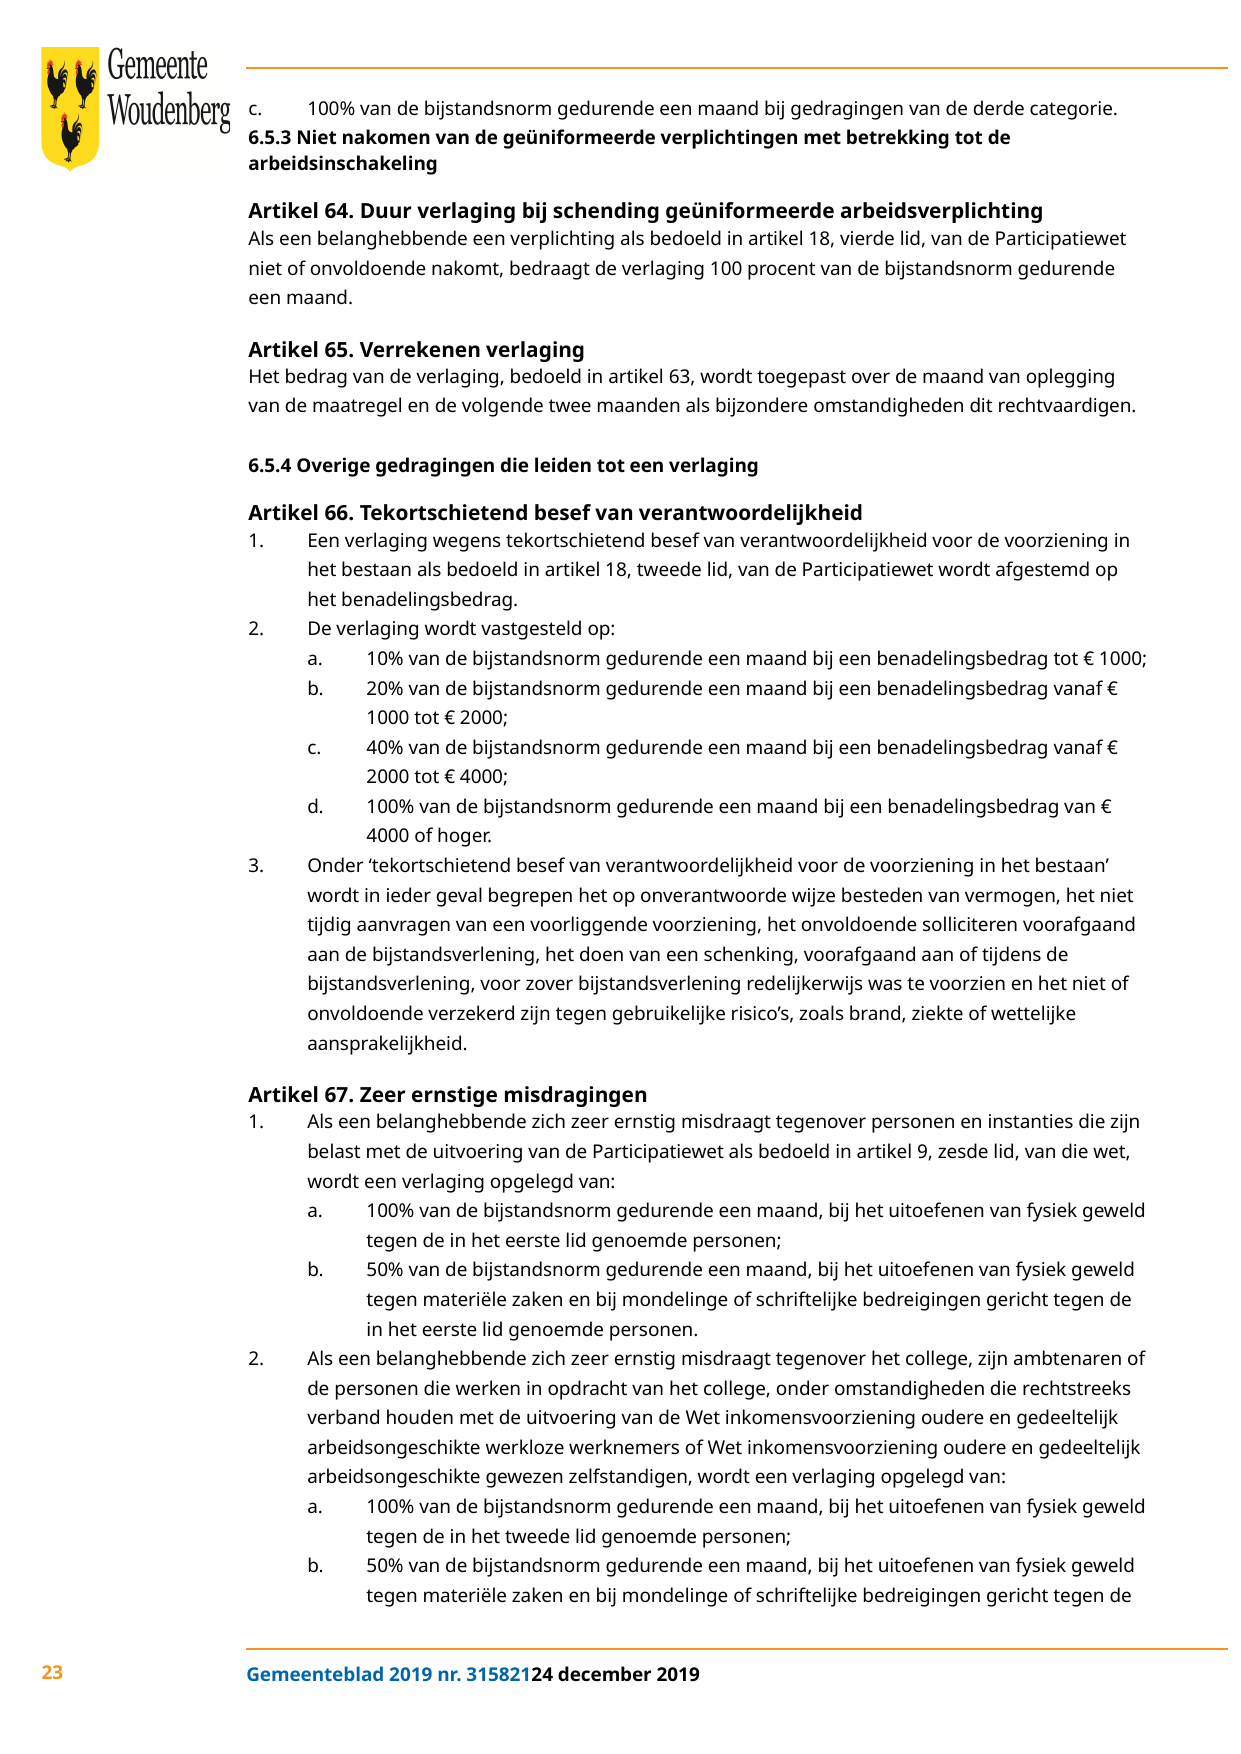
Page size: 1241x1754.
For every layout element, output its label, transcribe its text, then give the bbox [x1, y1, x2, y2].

list 100% van de bijstandsnorm gedurende een maand bij een benadelingsbedrag van € 4000 of hoger. [307, 793, 1152, 848]
list Een verlaging wegens tekortschietend besef van verantwoordelijkheid voor de voorziening in het bestaan als bedoeld in artikel 18, tweede lid, van de Participatiewet wordt afgestemd op het benadelingsbedrag. [248, 527, 1152, 612]
picture [41, 47, 231, 172]
list Onder ‘tekortschietend besef van verantwoordelijkheid voor de voorziening in het bestaan’ wordt in ieder geval begrepen het op onverantwoorde wijze besteden van vermogen, het niet tijdig aanvragen van een voorliggende voorziening, het onvoldoende solliciteren voorafgaand aan de bijstandsverlening, het doen van een schenking, voorafgaand aan of tijdens de bijstandsverlening, voor zover bijstandsverlening redelijkerwijs was te voorzien en het niet of onvoldoende verzekerd zijn tegen gebruikelijke risico’s, zoals brand, ziekte of wettelijke aansprakelijkheid. [248, 852, 1152, 1056]
text Het bedrag van de verlaging, bedoeld in artikel 63, wordt toegepast over de maand van oplegging van de maatregel en de volgende twee maanden als bijzondere omstandigheden dit rechtvaardigen. [248, 363, 1152, 418]
text Artikel 65. Verrekenen verlaging [248, 335, 1152, 363]
list Als een belanghebbende zich zeer ernstig misdraagt tegenover het college, zijn ambtenaren of de personen die werken in opdracht van het college, onder omstandigheden die rechtstreeks verband houden met de uitvoering van de Wet inkomensvoorziening oudere en gedeeltelijk arbeidsongeschikte werkloze werknemers of Wet inkomensvoorziening oudere en gedeeltelijk arbeidsongeschikte gewezen zelfstandigen, wordt een verlaging opgelegd van: [248, 1345, 1152, 1489]
text Artikel 67. Zeer ernstige misdragingen [248, 1080, 1152, 1109]
text Artikel 64. Duur verlaging bij schending geüniformeerde arbeidsverplichting [248, 197, 1152, 225]
list 40% van de bijstandsnorm gedurende een maand bij een benadelingsbedrag vanaf € 2000 tot € 4000; [307, 734, 1152, 789]
text Artikel 66. Tekortschietend besef van verantwoordelijkheid [248, 498, 1152, 527]
list 100% van de bijstandsnorm gedurende een maand, bij het uitoefenen van fysiek geweld tegen de in het eerste lid genoemde personen; [307, 1197, 1152, 1253]
list 10% van de bijstandsnorm gedurende een maand bij een benadelingsbedrag tot € 1000; [307, 645, 1152, 671]
list De verlaging wordt vastgesteld op: [248, 616, 1152, 641]
list Als een belanghebbende zich zeer ernstig misdraagt tegenover personen en instanties die zijn belast met de uitvoering van de Participatiewet als bedoeld in artikel 9, zesde lid, van die wet, wordt een verlaging opgelegd van: [248, 1109, 1152, 1193]
text 6.5.4 Overige gedragingen die leiden tot een verlaging [248, 452, 1152, 478]
text 6.5.3 Niet nakomen van de geüniformeerde verplichtingen met betrekking tot de arbeidsinschakeling [248, 124, 1152, 176]
list 20% van de bijstandsnorm gedurende een maand bij een benadelingsbedrag vanaf € 1000 tot € 2000; [307, 675, 1152, 730]
list 100% van de bijstandsnorm gedurende een maand, bij het uitoefenen van fysiek geweld tegen de in het tweede lid genoemde personen; [307, 1493, 1152, 1548]
list 100% van de bijstandsnorm gedurende een maand bij gedragingen van de derde categorie. [248, 95, 1152, 121]
list 50% van de bijstandsnorm gedurende een maand, bij het uitoefenen van fysiek geweld tegen materiële zaken en bij mondelinge of schriftelijke bedreigingen gericht tegen de in het eerste lid genoemde personen. [307, 1257, 1152, 1341]
text Als een belanghebbende een verplichting als bedoeld in artikel 18, vierde lid, van de Participatiewet niet of onvoldoende nakomt, bedraagt de verlaging 100 procent van de bijstandsnorm gedurende een maand. [248, 225, 1152, 310]
list 50% van de bijstandsnorm gedurende een maand, bij het uitoefenen van fysiek geweld tegen materiële zaken en bij mondelinge of schriftelijke bedreigingen gericht tegen de [307, 1552, 1152, 1608]
